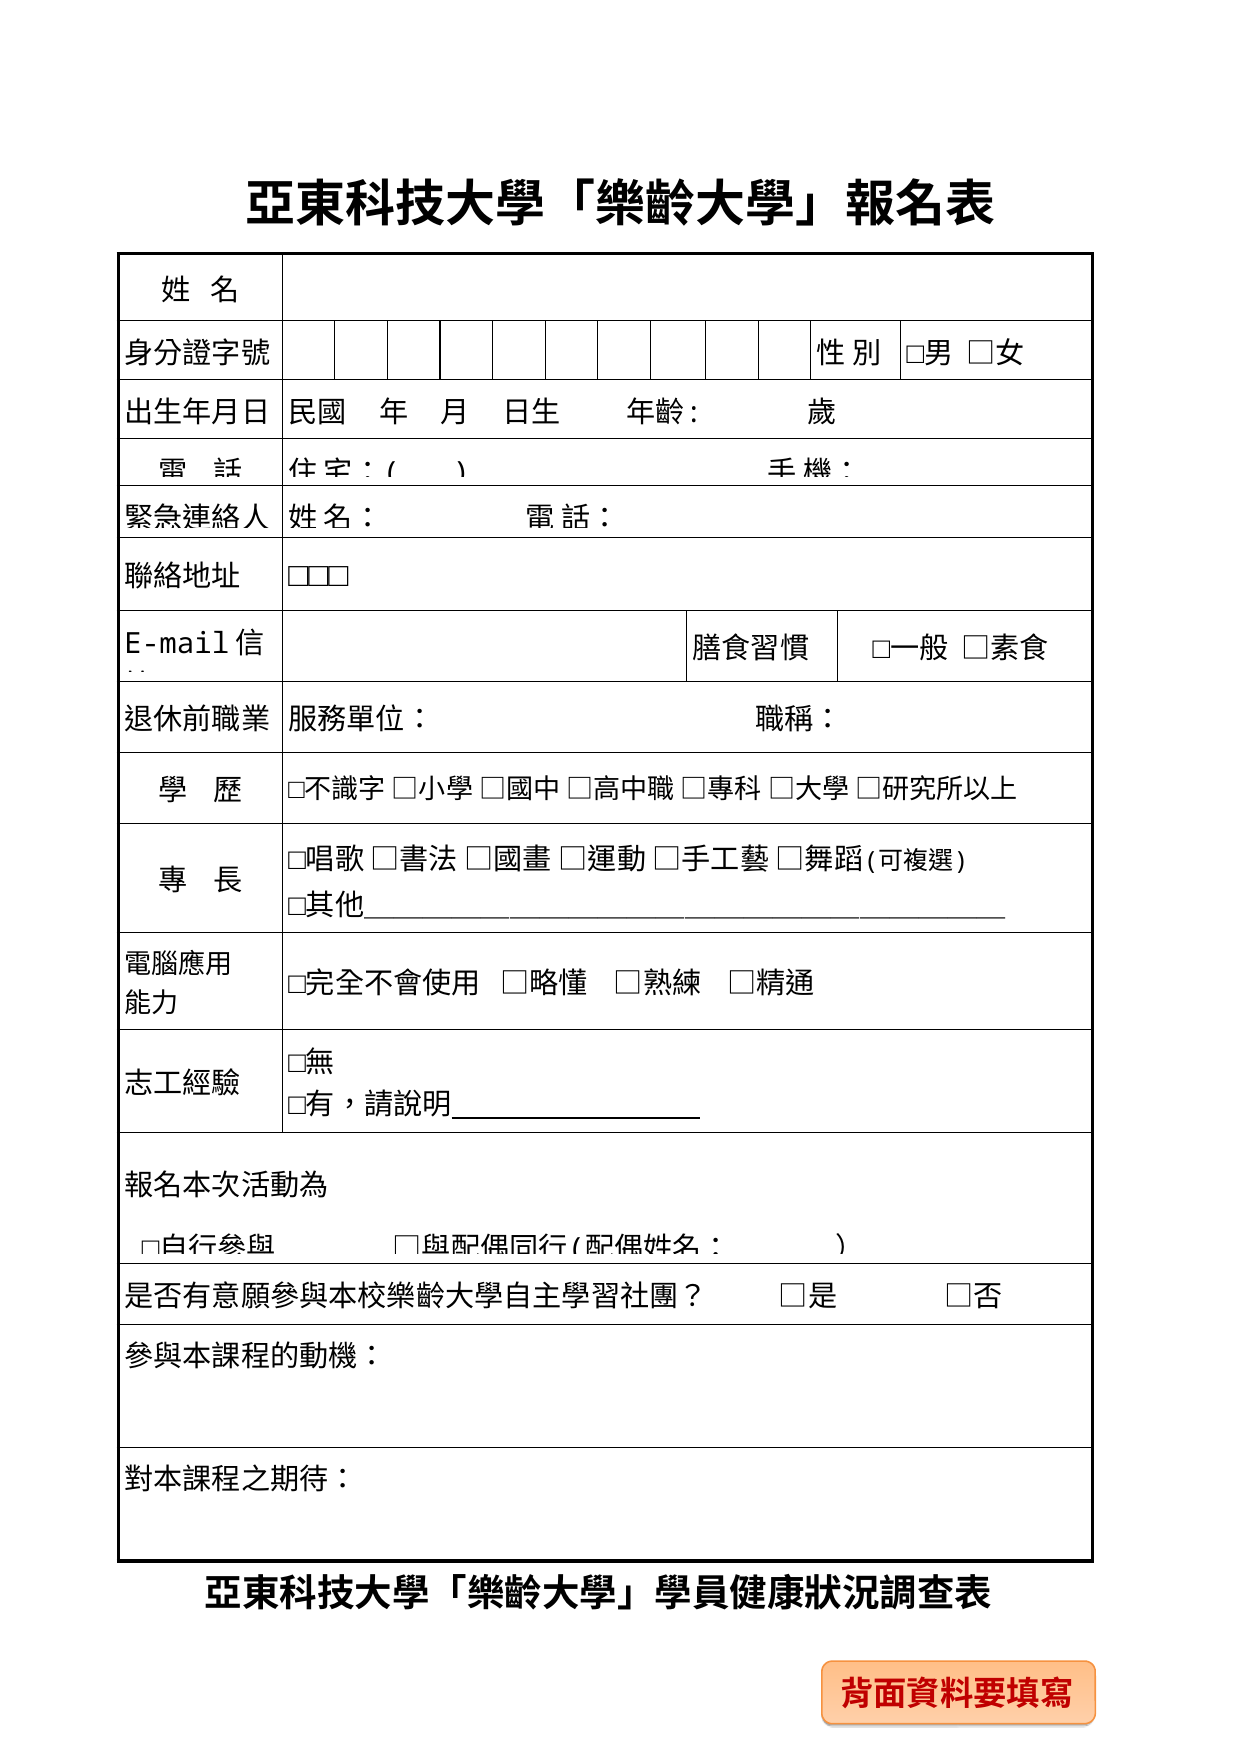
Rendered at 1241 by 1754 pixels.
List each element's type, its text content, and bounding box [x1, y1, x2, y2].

table_cell [546, 321, 597, 379]
table_cell [283, 321, 334, 379]
table_cell 是否有意願參與本校樂齡大學自主學習社團？ □是 □否 [120, 1264, 1091, 1323]
table_header [905, 255, 1091, 320]
table_cell [651, 321, 705, 379]
table_cell □男 □女 [901, 321, 1091, 379]
table_cell □不識字 □小學 □國中 □高中職 □專科 □大學 □研究所以上 [283, 753, 1091, 822]
table_header [283, 255, 905, 320]
table_cell 服務單位： 職稱： [283, 682, 1091, 752]
table_cell 聯絡地址 [120, 538, 282, 610]
table_cell 學 歷 [120, 753, 282, 822]
table_cell 住 宅：( ) 手 機： [283, 439, 1091, 485]
table_cell 志工經驗 [120, 1030, 282, 1132]
table_cell [335, 321, 387, 379]
table_cell 對本課程之期待： [120, 1448, 1091, 1559]
table_cell 專 長 [120, 824, 282, 932]
table_cell [388, 321, 439, 379]
table_cell □一般 □素食 [838, 611, 1091, 681]
table_cell 退休前職業 [120, 682, 282, 752]
table_cell □□□ [283, 538, 1091, 610]
table_cell E-mail信箱 [120, 611, 282, 681]
table_cell 性 別 [811, 321, 900, 379]
table_cell □完全不會使用 □略懂 □熟練 □精通 [283, 933, 1091, 1029]
table_cell 電 話 [120, 439, 282, 485]
table_cell 出生年月日 [120, 380, 282, 438]
text 亞東科技大學「樂齡大學」學員健康狀況調查表 [74, 1562, 1122, 1617]
table_cell 身分證字號 [120, 321, 282, 379]
table_cell [493, 321, 545, 379]
table_cell [759, 321, 810, 379]
table_cell [441, 321, 492, 379]
table_cell 報名本次活動為 □自行參與 □與配偶同行(配偶姓名： ） □與親友同行(親友姓名： ) [120, 1133, 1091, 1263]
table_cell 緊急連絡人 [120, 486, 282, 537]
table_cell □唱歌 □書法 □國畫 □運動 □手工藝 □舞蹈(可複選) □其他＿＿＿＿＿＿＿＿＿＿＿＿＿＿＿＿＿＿＿＿＿＿ [283, 824, 1091, 932]
table_cell 參與本課程的動機： [120, 1325, 1091, 1446]
table_cell [598, 321, 650, 379]
text 亞東科技大學「樂齡大學」報名表 [118, 127, 1122, 252]
table_cell □無 □有，請說明 [283, 1030, 1091, 1132]
table_header 姓 名 [120, 255, 282, 320]
table_cell [283, 611, 686, 681]
table_cell 姓 名： 電 話： [283, 486, 1091, 537]
table_cell 膳食習慣 [687, 611, 837, 681]
table_cell 民國 年 月 日生 年齡: 歲 [283, 380, 1091, 438]
table_cell 電腦應用 能力 [120, 933, 282, 1029]
table_cell [706, 321, 758, 379]
